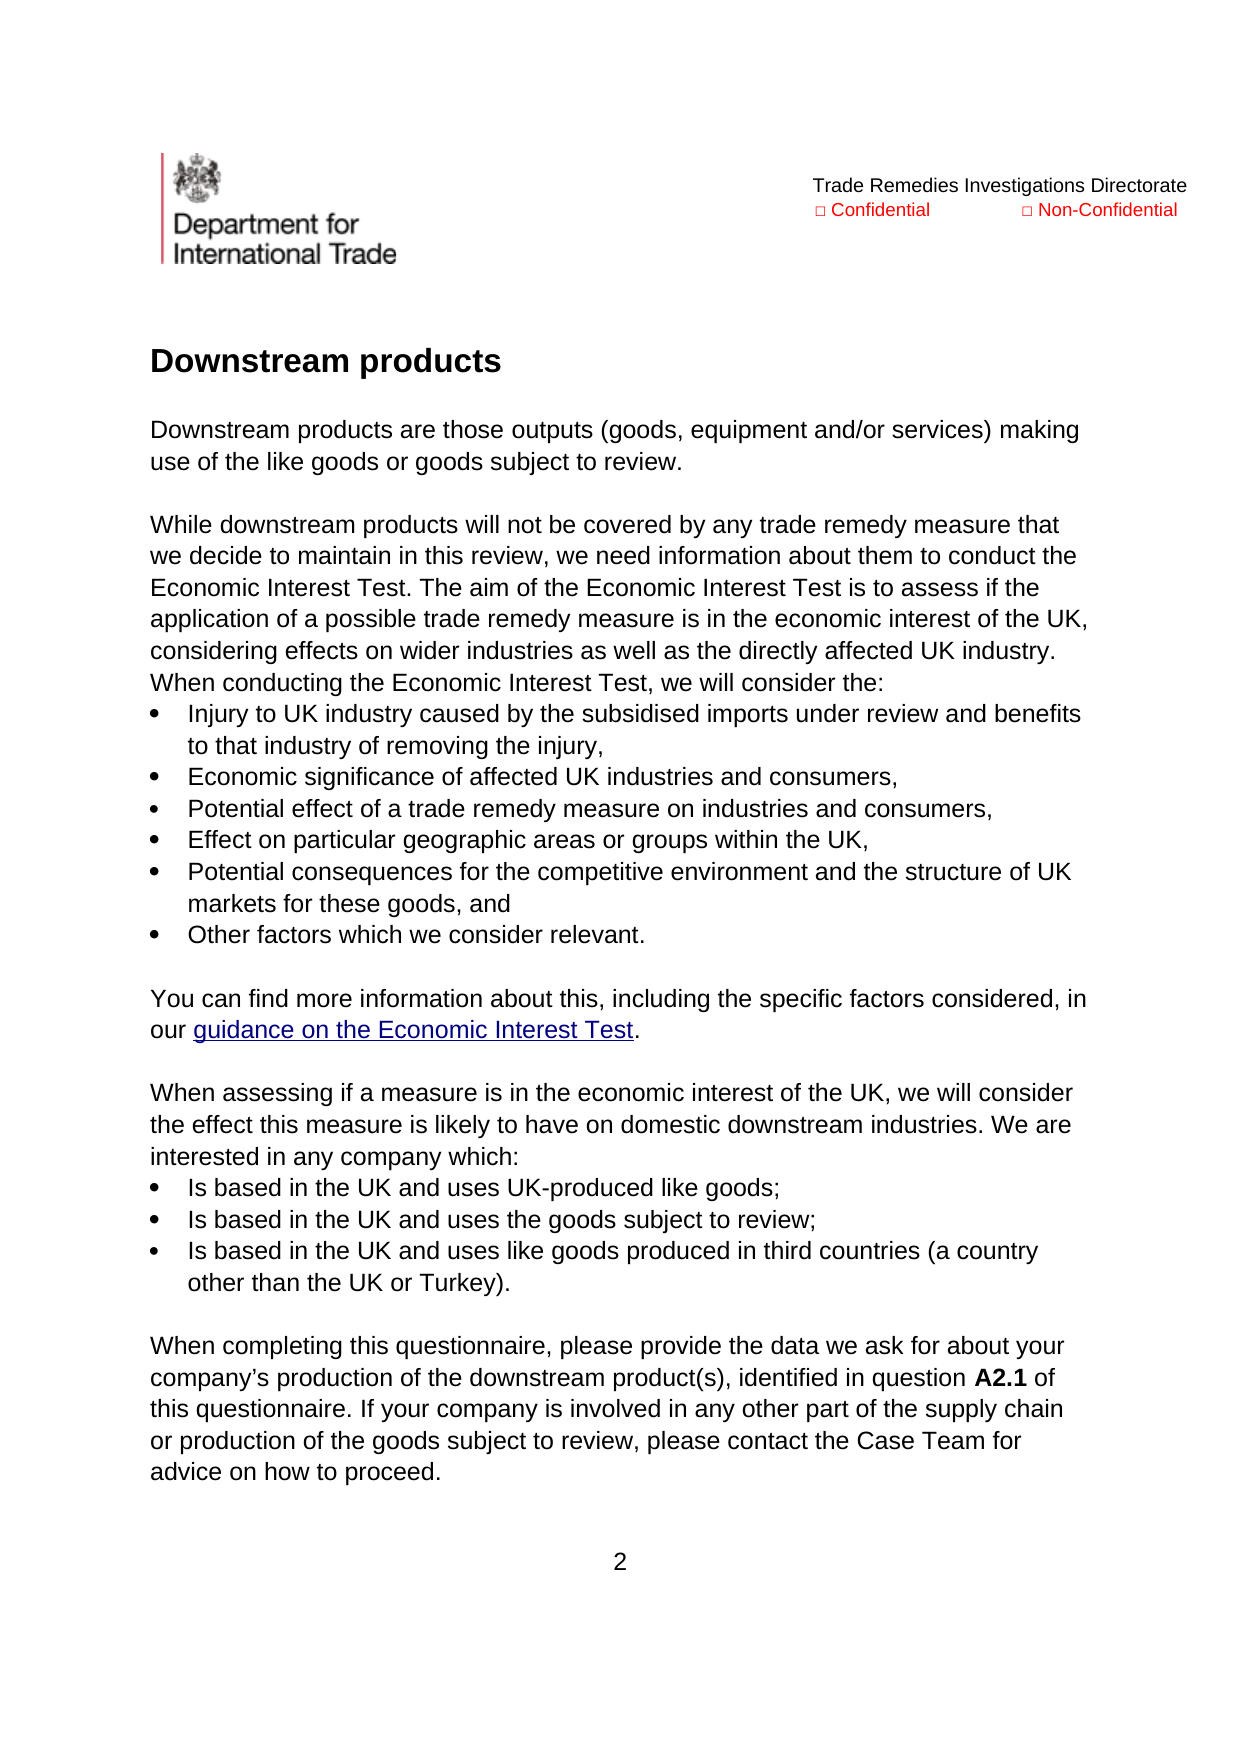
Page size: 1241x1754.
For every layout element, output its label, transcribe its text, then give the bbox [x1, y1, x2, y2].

list Is based in the UK and uses like goods produced in third countries (a country other than the UK or Turkey). [150, 1236, 1090, 1297]
text While downstream products will not be covered by any trade remedy measure that we decide to maintain in this review, we need information about them to conduct the Economic Interest Test. The aim of the Economic Interest Test is to assess if the application of a possible trade remedy measure is in the economic interest of the UK, considering effects on wider industries as well as the directly affected UK industry. When conducting the Economic Interest Test, we will consider the: [150, 510, 1090, 696]
text Downstream products are those outputs (goods, equipment and/or services) making use of the like goods or goods subject to review. [150, 415, 1090, 475]
list Potential effect of a trade remedy measure on industries and consumers, [150, 794, 1090, 823]
list Potential consequences for the competitive environment and the structure of UK markets for these goods, and [150, 857, 1090, 918]
list Economic significance of affected UK industries and consumers, [150, 762, 1090, 791]
list Other factors which we consider relevant. [150, 920, 1090, 949]
text You can find more information about this, including the specific factors considered, in our guidance on the Economic Interest Test. [150, 984, 1090, 1044]
list Injury to UK industry caused by the subsidised imports under review and benefits to that industry of removing the injury, [150, 699, 1090, 759]
list Effect on particular geographic areas or groups within the UK, [150, 826, 1090, 854]
text When assessing if a measure is in the economic interest of the UK, we will consider the effect this measure is likely to have on domestic downstream industries. We are interested in any company which: [150, 1078, 1090, 1170]
text When completing this questionnaire, please provide the data we ask for about your company’s production of the downstream product(s), identified in question A2.1 of this questionnaire. If your company is involved in any other part of the supply chain or production of the goods subject to review, please contact the Case Team for advice on how to proceed. [150, 1331, 1090, 1486]
list Is based in the UK and uses UK-produced like goods; [150, 1173, 1090, 1202]
subtitle Downstream products [150, 341, 1090, 380]
list Is based in the UK and uses the goods subject to review; [150, 1205, 1090, 1233]
